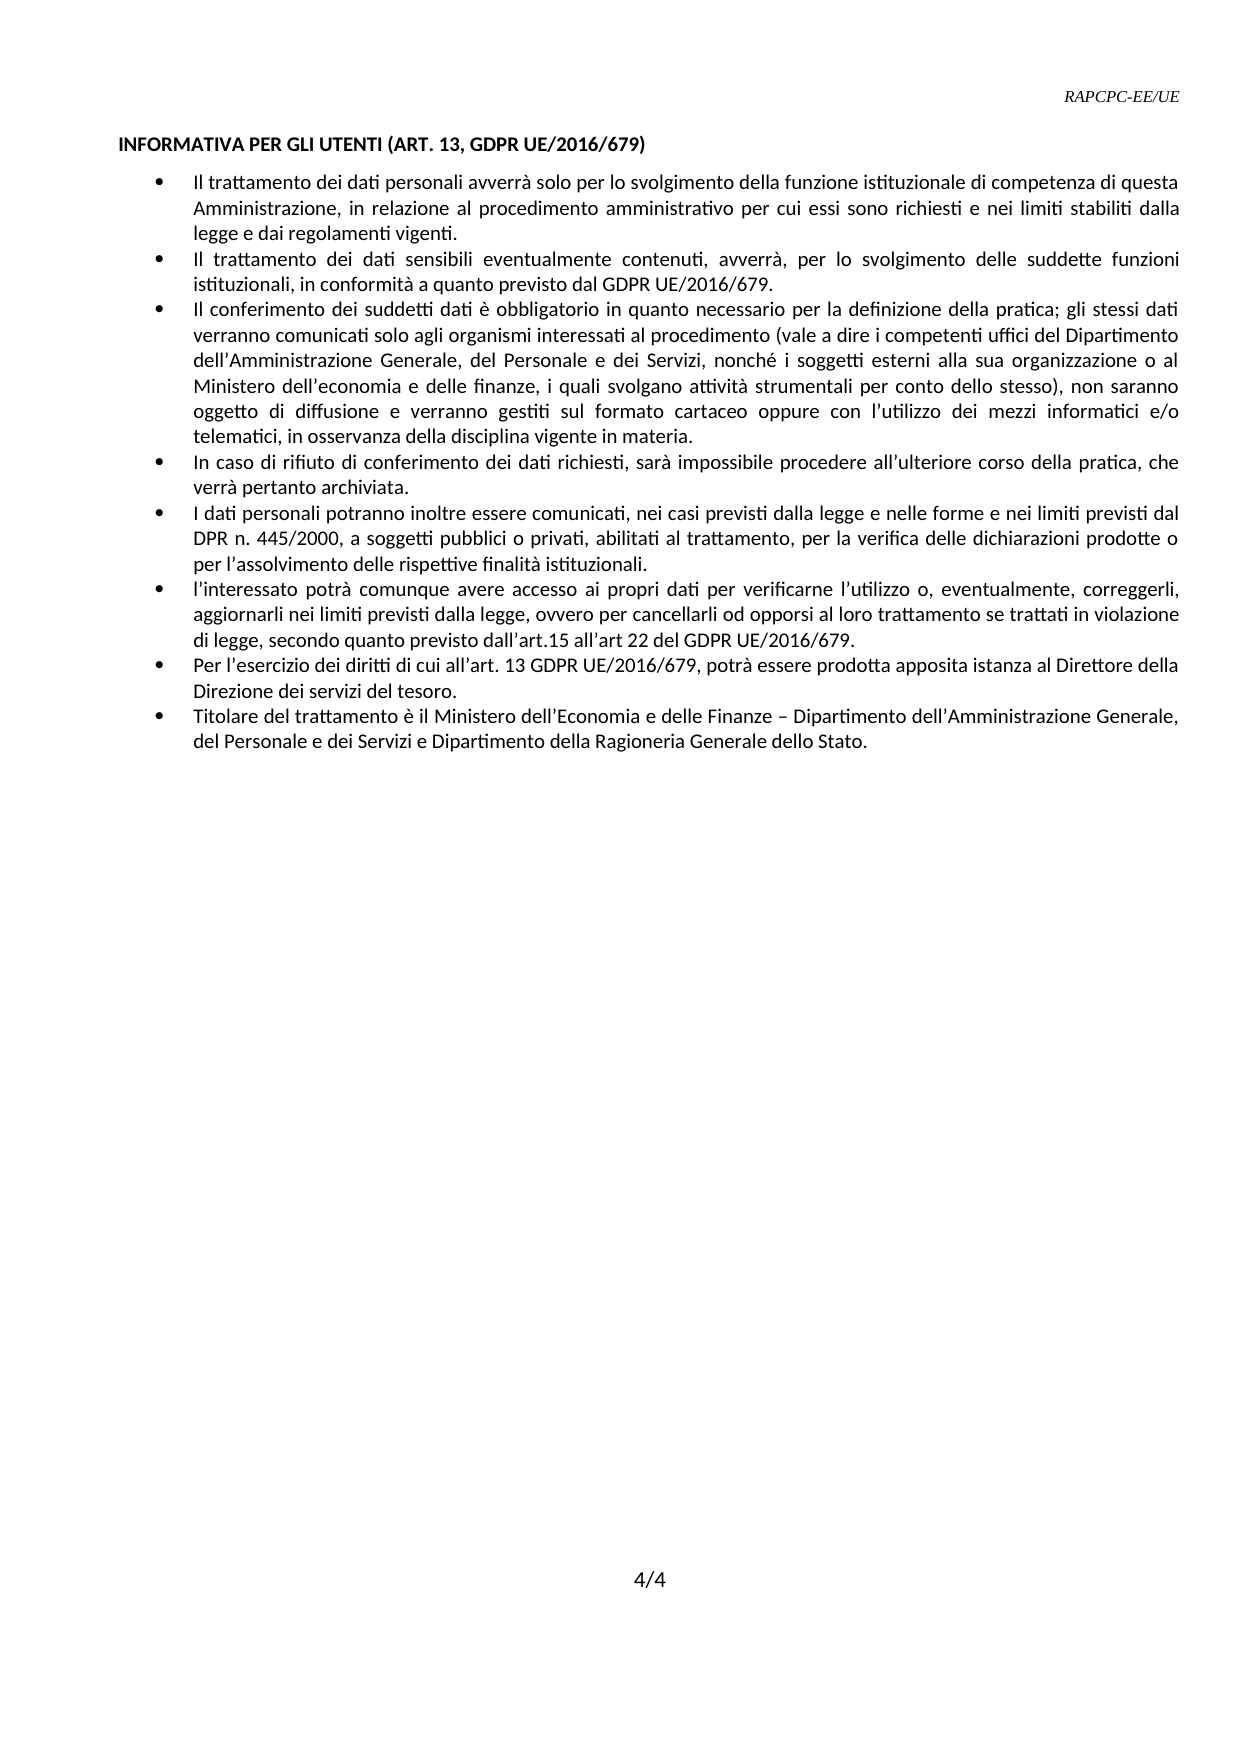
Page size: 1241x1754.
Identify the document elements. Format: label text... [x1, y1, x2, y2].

list l’interessato potrà comunque avere accesso ai propri dati per verificarne l’utilizzo o, eventualmente, correggerli, aggiornarli nei limiti previsti dalla legge, ovvero per cancellarli od opporsi al loro trattamento se trattati in violazione di legge, secondo quanto previsto dall’art.15 all’art 22 del GDPR UE/2016/679. [156, 576, 1181, 652]
list Per l’esercizio dei diritti di cui all’art. 13 GDPR UE/2016/679, potrà essere prodotta apposita istanza al Direttore della Direzione dei servizi del tesoro. [156, 652, 1181, 703]
list I dati personali potranno inoltre essere comunicati, nei casi previsti dalla legge e nelle forme e nei limiti previsti dal DPR n. 445/2000, a soggetti pubblici o privati, abilitati al trattamento, per la verifica delle dichiarazioni prodotte o per l’assolvimento delle rispettive finalità istituzionali. [156, 500, 1181, 576]
list Titolare del trattamento è il Ministero dell’Economia e delle Finanze – Dipartimento dell’Amministrazione Generale, del Personale e dei Servizi e Dipartimento della Ragioneria Generale dello Stato. [156, 703, 1181, 754]
list Il conferimento dei suddetti dati è obbligatorio in quanto necessario per la definizione della pratica; gli stessi dati verranno comunicati solo agli organismi interessati al procedimento (vale a dire i competenti uffici del Dipartimento dell’Amministrazione Generale, del Personale e dei Servizi, nonché i soggetti esterni alla sua organizzazione o al Ministero dell’economia e delle finanze, i quali svolgano attività strumentali per conto dello stesso), non saranno oggetto di diffusione e verranno gestiti sul formato cartaceo oppure con l’utilizzo dei mezzi informatici e/o telematici, in osservanza della disciplina vigente in materia. [156, 297, 1181, 449]
list Il trattamento dei dati personali avverrà solo per lo svolgimento della funzione istituzionale di competenza di questa Amministrazione, in relazione al procedimento amministrativo per cui essi sono richiesti e nei limiti stabiliti dalla legge e dai regolamenti vigenti. [156, 169, 1181, 246]
list Il trattamento dei dati sensibili eventualmente contenuti, avverrà, per lo svolgimento delle suddette funzioni istituzionali, in conformità a quanto previsto dal GDPR UE/2016/679. [156, 246, 1181, 297]
list In caso di rifiuto di conferimento dei dati richiesti, sarà impossibile procedere all’ulteriore corso della pratica, che verrà pertanto archiviata. [156, 449, 1181, 500]
text INFORMATIVA PER GLI UTENTI (ART. 13, GDPR UE/2016/679) [118, 131, 1181, 157]
